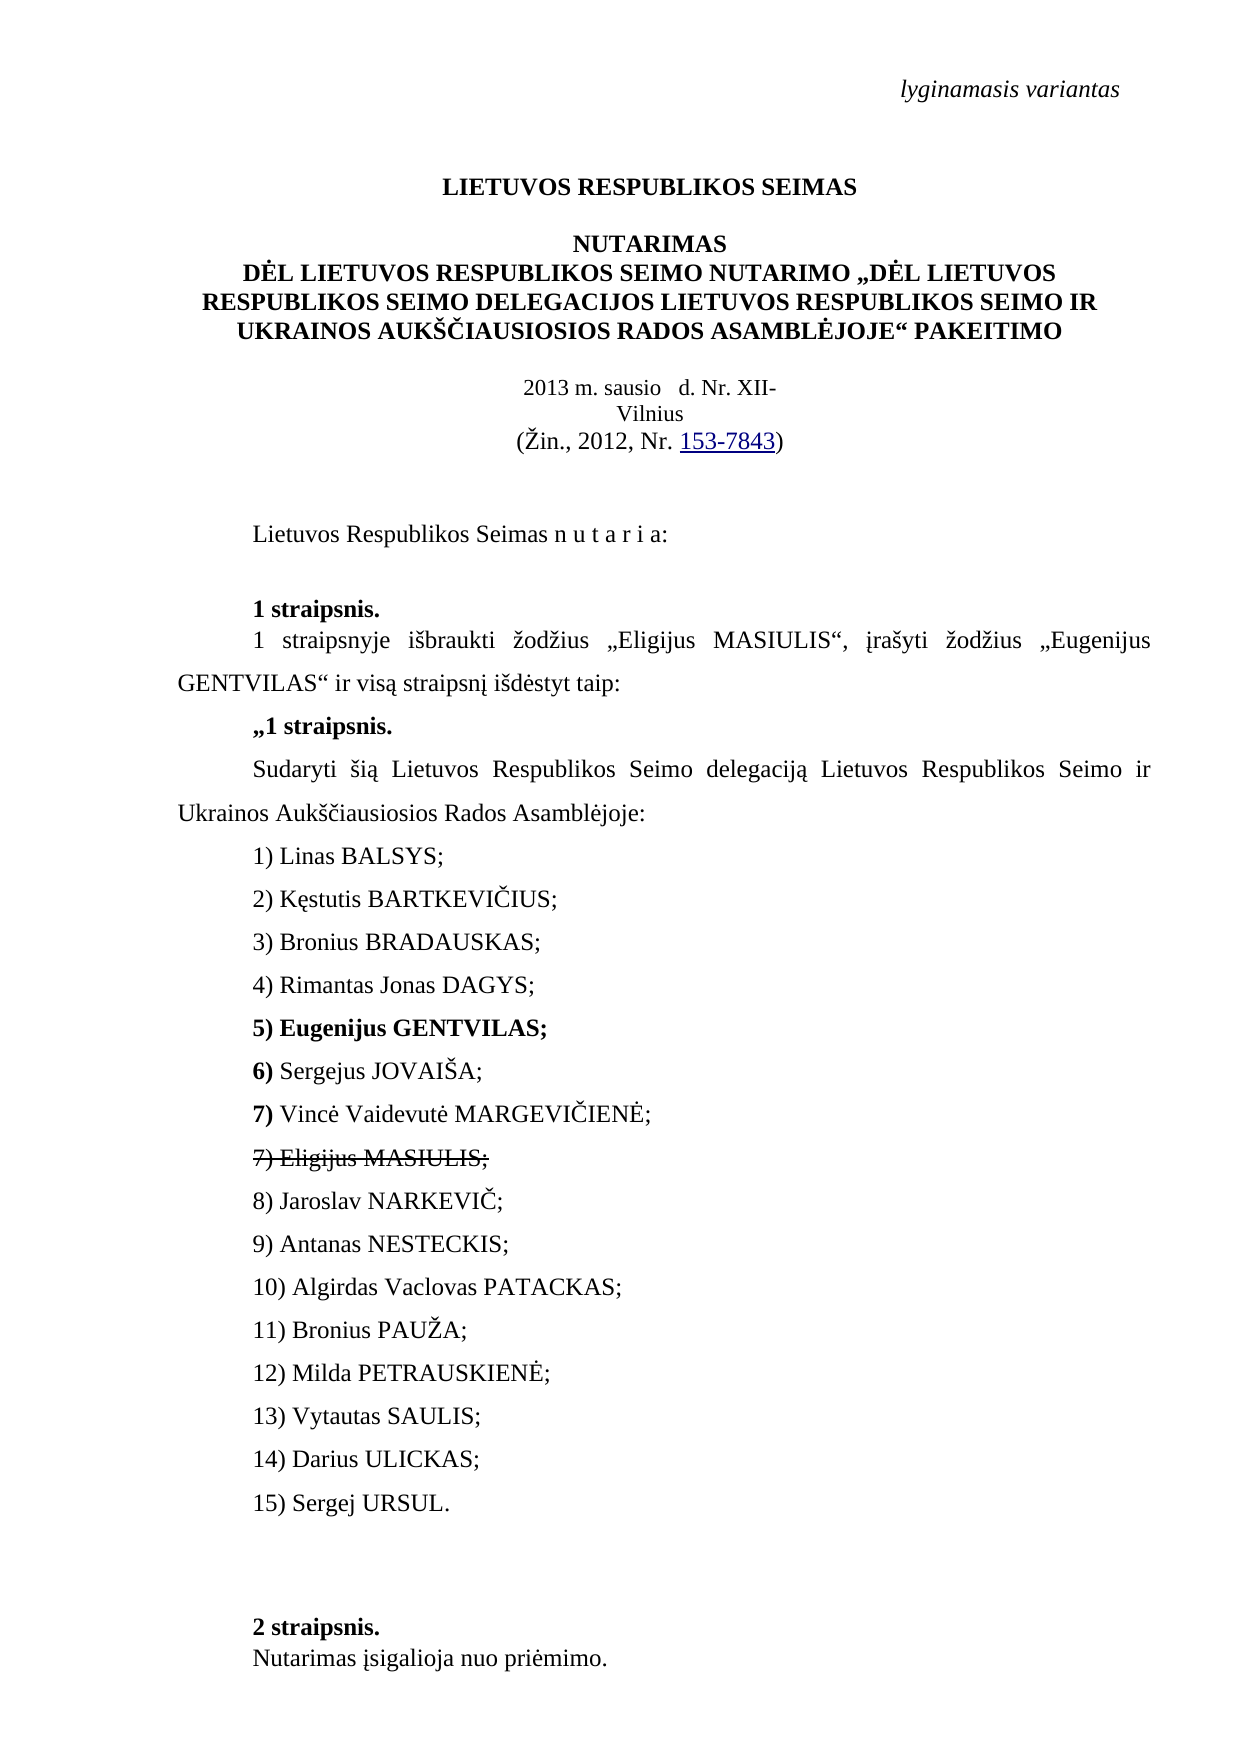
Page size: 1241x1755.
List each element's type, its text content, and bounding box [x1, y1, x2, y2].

text Nutarimas įsigalioja nuo priėmimo. [177, 1643, 1152, 1672]
text 12) Milda PETRAUSKIENĖ; [177, 1358, 1152, 1387]
text DĖL LIETUVOS RESPUBLIKOS SEIMO NUTARIMO „DĖL LIETUVOS RESPUBLIKOS SEIMO DELEGACIJOS LIETUVOS RESPUBLIKOS SEIMO IR UKRAINOS AUKŠČIAUSIOSIOS RADOS ASAMBLĖJOJE“ PAKEITIMO [177, 258, 1122, 344]
text „1 straipsnis. [177, 711, 1152, 740]
text 2 straipsnis. [215, 1606, 1152, 1643]
text 2013 m. sausio d. Nr. XII- Vilnius [177, 374, 1122, 426]
text 1 straipsnyje išbraukti žodžius „Eligijus MASIULIS“, įrašyti žodžius „Eugenijus GENTVILAS“ ir visą straipsnį išdėstyt taip: [177, 625, 1152, 697]
text Sudaryti šią Lietuvos Respublikos Seimo delegaciją Lietuvos Respublikos Seimo ir Ukrainos Aukščiausiosios Rados Asamblėjoje: [177, 754, 1152, 826]
text 1) Linas BALSYS; [177, 841, 1152, 869]
text NUTARIMAS [177, 229, 1122, 258]
text 7) Vincė Vaidevutė MARGEVIČIENĖ; [177, 1099, 1152, 1128]
text Lietuvos Respublikos Seimas n u t a r i a: [177, 513, 1152, 550]
text 14) Darius ULICKAS; [177, 1444, 1152, 1473]
text 2) Kęstutis BARTKEVIČIUS; [177, 884, 1152, 913]
text 13) Vytautas SAULIS; [177, 1401, 1152, 1430]
text 1 straipsnis. [177, 588, 1152, 625]
text 15) Sergej URSUL. [177, 1488, 1152, 1516]
text 11) Bronius PAUŽA; [177, 1315, 1152, 1344]
text (Žin., 2012, Nr. 153-7843) [177, 426, 1122, 455]
text 4) Rimantas Jonas DAGYS; [177, 970, 1152, 999]
text 6) Sergejus JOVAIŠA; [177, 1056, 1152, 1085]
text 3) Bronius BRADAUSKAS; [177, 927, 1152, 956]
text 8) Jaroslav NARKEVIČ; [177, 1186, 1152, 1214]
text 9) Antanas NESTECKIS; [177, 1229, 1152, 1258]
text 10) Algirdas Vaclovas PATACKAS; [177, 1272, 1152, 1301]
text 7) Eligijus MASIULIS; [177, 1143, 1152, 1171]
text LIETUVOS RESPUBLIKOS SEIMAS [177, 172, 1122, 201]
text lyginamasis variantas [177, 74, 1122, 103]
text 5) Eugenijus GENTVILAS; [177, 1013, 1152, 1042]
